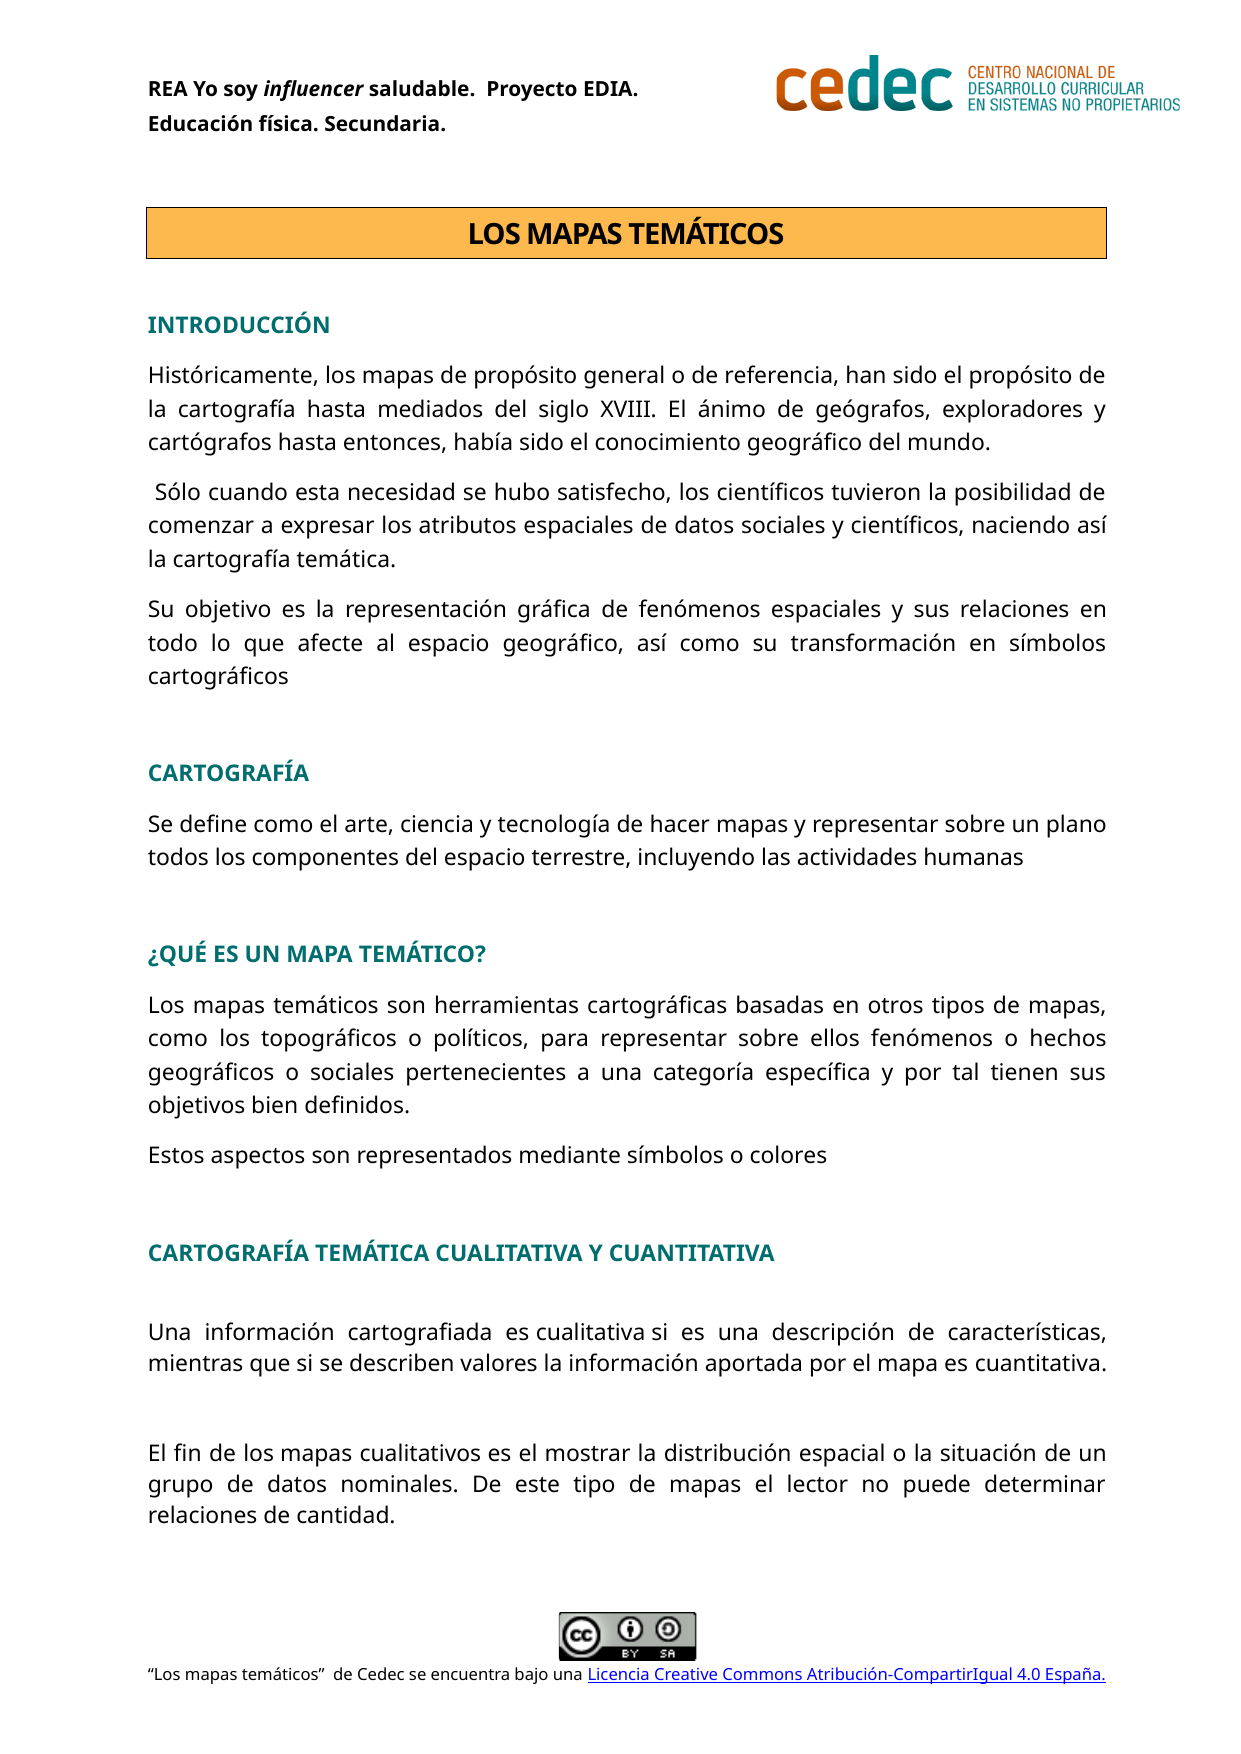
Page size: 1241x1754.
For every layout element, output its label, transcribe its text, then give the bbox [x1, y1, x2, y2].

text CARTOGRAFÍA [148, 757, 1107, 789]
text El fin de los mapas cualitativos es el mostrar la distribución espacial o la situación de un grupo de datos nominales. De este tipo de mapas el lector no puede determinar relaciones de cantidad. [148, 1437, 1107, 1530]
text INTRODUCCIÓN [148, 309, 1107, 340]
table_header LOS MAPAS TEMÁTICOS [147, 208, 1106, 258]
text Una información cartografiada es cualitativa si es una descripción de características, mientras que si se describen valores la información aportada por el mapa es cuantitativa. [148, 1316, 1107, 1378]
picture [776, 55, 1180, 111]
text Se define como el arte, ciencia y tecnología de hacer mapas y representar sobre un plano todos los componentes del espacio terrestre, incluyendo las actividades humanas [148, 807, 1107, 872]
text Históricamente, los mapas de propósito general o de referencia, han sido el propósito de la cartografía hasta mediados del siglo XVIII. El ánimo de geógrafos, exploradores y cartógrafos hasta entonces, había sido el conocimiento geográfico del mundo. [148, 359, 1107, 457]
text CARTOGRAFÍA TEMÁTICA CUALITATIVA Y CUANTITATIVA [148, 1236, 1107, 1268]
picture [558, 1612, 697, 1661]
text ¿QUÉ ES UN MAPA TEMÁTICO? [148, 938, 1107, 970]
text Su objetivo es la representación gráfica de fenómenos espaciales y sus relaciones en todo lo que afecte al espacio geográfico, así como su transformación en símbolos cartográficos [148, 593, 1107, 691]
text Los mapas temáticos son herramientas cartográficas basadas en otros tipos de mapas, como los topográficos o políticos, para representar sobre ellos fenómenos o hechos geográficos o sociales pertenecientes a una categoría específica y por tal tienen sus objetivos bien definidos. [148, 988, 1107, 1120]
text Sólo cuando esta necesidad se hubo satisfecho, los científicos tuvieron la posibilidad de comenzar a expresar los atributos espaciales de datos sociales y científicos, naciendo así la cartografía temática. [148, 476, 1107, 574]
text Estos aspectos son representados mediante símbolos o colores [148, 1139, 1107, 1170]
